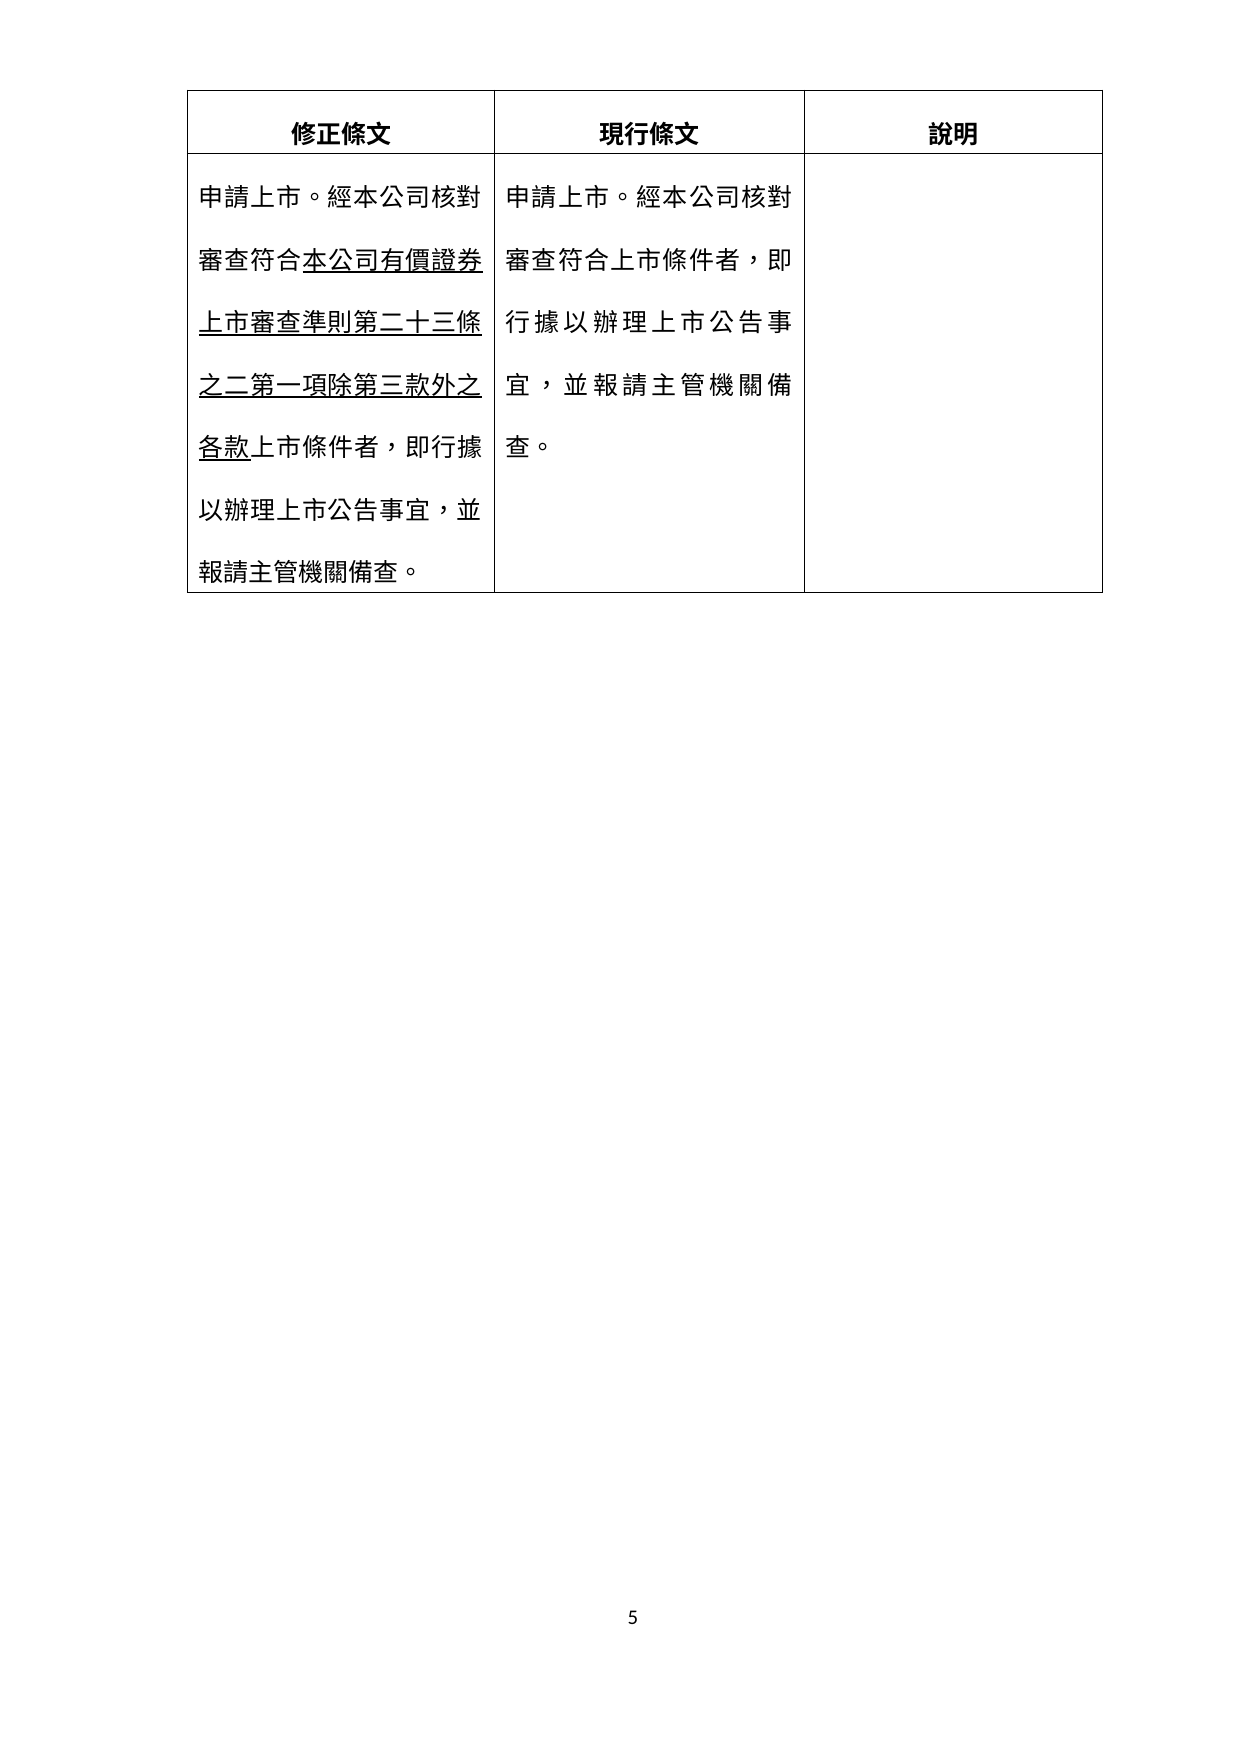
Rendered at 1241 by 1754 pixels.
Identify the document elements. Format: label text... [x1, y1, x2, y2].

table_cell 申請上市。經本公司核對審查符合本公司有價證券上市審查準則第二十三條之二第一項除第三款外之各款上市條件者，即行據以辦理上市公告事宜，並報請主管機關備查。 [188, 154, 494, 592]
table_header 現行條文 [495, 91, 804, 153]
table_cell 申請上市。經本公司核對審查符合上市條件者，即行據以辦理上市公告事宜，並報請主管機關備查。 [495, 154, 804, 592]
table_cell [805, 154, 1102, 592]
table_header 修正條文 [188, 91, 494, 153]
table_header 說明 [805, 91, 1102, 153]
